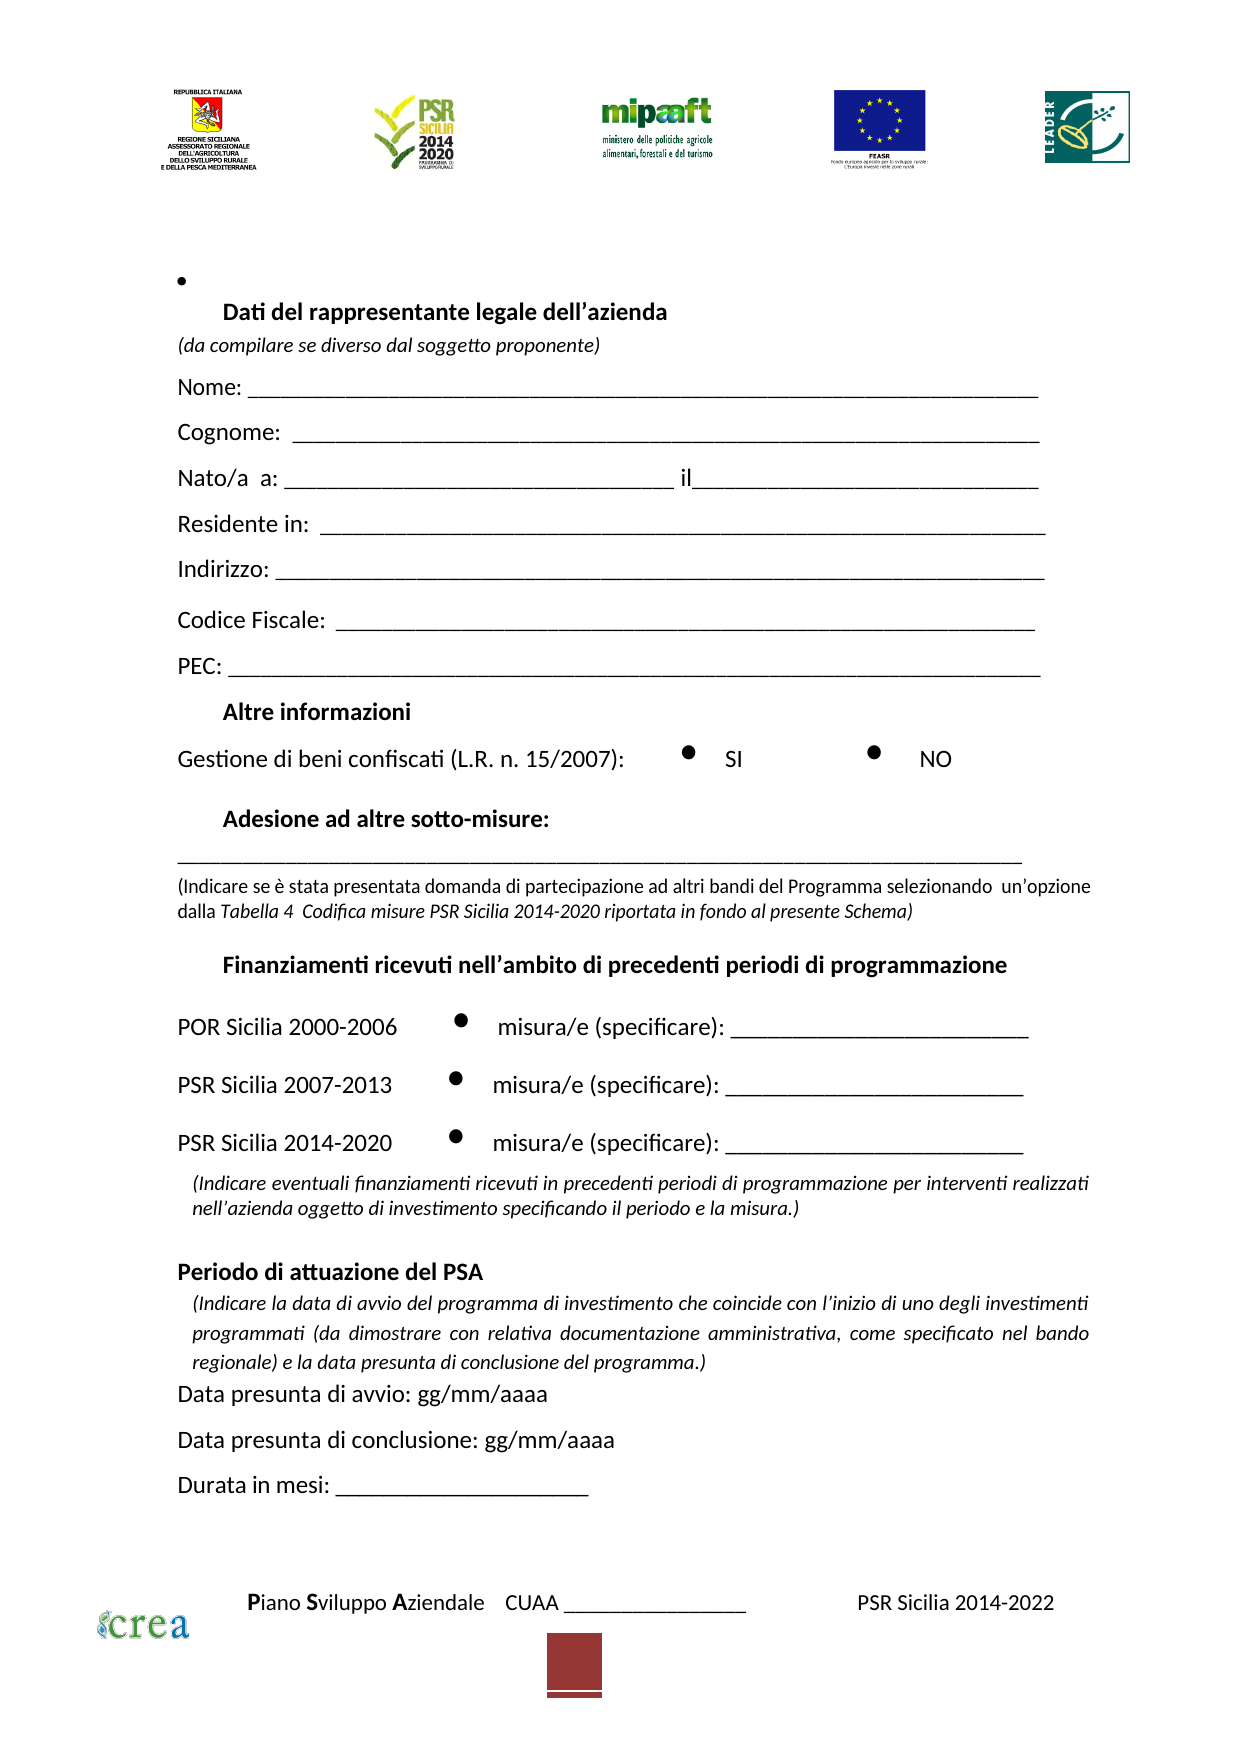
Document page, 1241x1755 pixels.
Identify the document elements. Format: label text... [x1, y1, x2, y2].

text (da compilare se diverso dal soggetto proponente) [177, 333, 1093, 358]
text Residente in: ___________________________________________________________________ [177, 508, 1093, 538]
text Periodo di attuazione del PSA [177, 1256, 1093, 1286]
subtitle Durata in mesi: _____________________ [177, 1469, 1093, 1500]
text (Indicare la data di avvio del programma di investimento che coincide con l’inizio di uno degli investimenti programmati (da dimostrare con relativa documentazione amministrativa, come specificato nel bando regionale) e la data presunta di conclusione del programma.) [192, 1291, 1093, 1374]
text Nome: _________________________________________________________________________ [177, 371, 1093, 401]
text PEC: ___________________________________________________________________________ [177, 650, 1093, 681]
text Nato/a a: ____________________________________ il________________________________ [177, 462, 1093, 493]
text Codice Fiscale: ________________________________________________________________ [177, 605, 1093, 635]
text Cognome: _____________________________________________________________________ [177, 416, 1093, 447]
text Dati del rappresentante legale dell’azienda [148, 296, 1093, 327]
text (Indicare eventuali finanziamenti ricevuti in precedenti periodi di programmazione per interventi realizzati nell’azienda oggetto di investimento specificando il periodo e la misura.) [192, 1170, 1093, 1221]
text POR Sicilia 2000-2006  misura/e (specificare): ________________________ [177, 994, 1093, 1045]
text PSR Sicilia 2014-2020  misura/e (specificare): ________________________ [177, 1111, 1093, 1162]
text Altre informazioni [148, 696, 1093, 727]
text ______________________________________________________________________________ [177, 839, 1093, 867]
text (Indicare se è stata presentata domanda di partecipazione ad altri bandi del Programma selezionando un’opzione dalla Tabella 4 Codifica misure PSR Sicilia 2014-2020 riportata in fondo al presente Schema) [177, 873, 1093, 924]
text Gestione di beni confiscati (L.R. n. 15/2007):  SI  NO [177, 727, 1093, 777]
text PSR Sicilia 2007-2013  misura/e (specificare): ________________________ [177, 1053, 1093, 1104]
text Adesione ad altre sotto-misure: [148, 803, 1093, 833]
text Finanziamenti ricevuti nell’ambito di precedenti periodi di programmazione [177, 949, 1093, 979]
text Data presunta di avvio: gg/mm/aaaa [177, 1378, 1093, 1409]
text Data presunta di conclusione: gg/mm/aaaa [177, 1424, 1093, 1454]
text Indirizzo: _______________________________________________________________________ [177, 554, 1093, 584]
